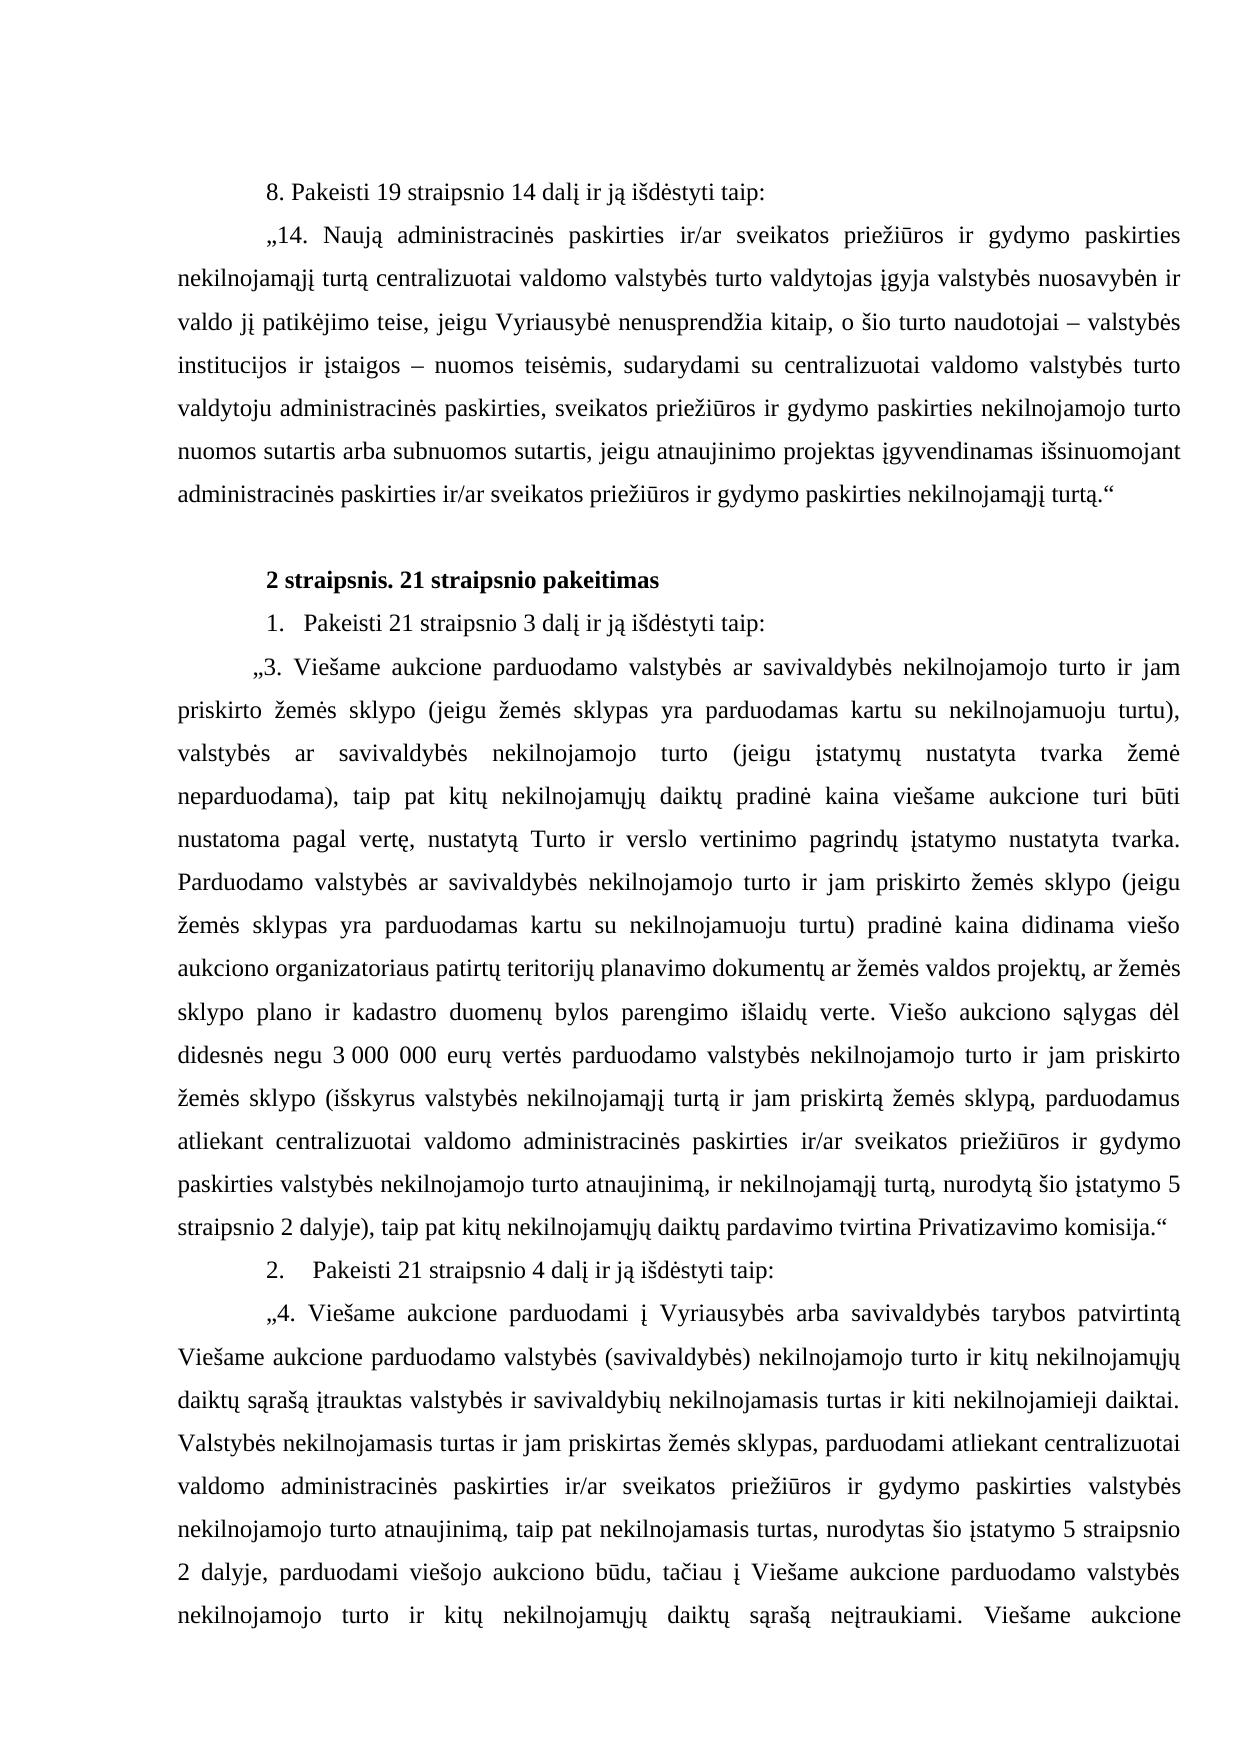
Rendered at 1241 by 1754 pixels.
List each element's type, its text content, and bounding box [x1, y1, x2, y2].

text 1. Pakeisti 21 straipsnio 3 dalį ir ją išdėstyti taip: [266, 608, 1181, 637]
text „4. Viešame aukcione parduodami į Vyriausybės arba savivaldybės tarybos patvirtintą Viešame aukcione parduodamo valstybės (savivaldybės) nekilnojamojo turto ir kitų nekilnojamųjų daiktų sąrašą įtrauktas valstybės ir savivaldybių nekilnojamasis turtas ir kiti nekilnojamieji daiktai. Valstybės nekilnojamasis turtas ir jam priskirtas žemės sklypas, parduodami atliekant centralizuotai valdomo administracinės paskirties ir/ar sveikatos priežiūros ir gydymo paskirties valstybės nekilnojamojo turto atnaujinimą, taip pat nekilnojamasis turtas, nurodytas šio įstatymo 5 straipsnio 2 dalyje, parduodami viešojo aukciono būdu, tačiau į Viešame aukcione parduodamo valstybės nekilnojamojo turto ir kitų nekilnojamųjų daiktų sąrašą neįtraukiami. Viešame aukcione [177, 1298, 1181, 1629]
text 2. Pakeisti 21 straipsnio 4 dalį ir ją išdėstyti taip: [177, 1255, 1181, 1284]
text 8. Pakeisti 19 straipsnio 14 dalį ir ją išdėstyti taip: [177, 177, 1181, 206]
text „3. Viešame aukcione parduodamo valstybės ar savivaldybės nekilnojamojo turto ir jam priskirto žemės sklypo (jeigu žemės sklypas yra parduodamas kartu su nekilnojamuoju turtu), valstybės ar savivaldybės nekilnojamojo turto (jeigu įstatymų nustatyta tvarka žemė neparduodama), taip pat kitų nekilnojamųjų daiktų pradinė kaina viešame aukcione turi būti nustatoma pagal vertę, nustatytą Turto ir verslo vertinimo pagrindų įstatymo nustatyta tvarka. Parduodamo valstybės ar savivaldybės nekilnojamojo turto ir jam priskirto žemės sklypo (jeigu žemės sklypas yra parduodamas kartu su nekilnojamuoju turtu) pradinė kaina didinama viešo aukciono organizatoriaus patirtų teritorijų planavimo dokumentų ar žemės valdos projektų, ar žemės sklypo plano ir kadastro duomenų bylos parengimo išlaidų verte. Viešo aukciono sąlygas dėl didesnės negu 3 000 000 eurų vertės parduodamo valstybės nekilnojamojo turto ir jam priskirto žemės sklypo (išskyrus valstybės nekilnojamąjį turtą ir jam priskirtą žemės sklypą, parduodamus atliekant centralizuotai valdomo administracinės paskirties ir/ar sveikatos priežiūros ir gydymo paskirties valstybės nekilnojamojo turto atnaujinimą, ir nekilnojamąjį turtą, nurodytą šio įstatymo 5 straipsnio 2 dalyje), taip pat kitų nekilnojamųjų daiktų pardavimo tvirtina Privatizavimo komisija.“ [177, 652, 1181, 1241]
text „14. Naują administracinės paskirties ir/ar sveikatos priežiūros ir gydymo paskirties nekilnojamąjį turtą centralizuotai valdomo valstybės turto valdytojas įgyja valstybės nuosavybėn ir valdo jį patikėjimo teise, jeigu Vyriausybė nenusprendžia kitaip, o šio turto naudotojai – valstybės institucijos ir įstaigos – nuomos teisėmis, sudarydami su centralizuotai valdomo valstybės turto valdytoju administracinės paskirties, sveikatos priežiūros ir gydymo paskirties nekilnojamojo turto nuomos sutartis arba subnuomos sutartis, jeigu atnaujinimo projektas įgyvendinamas išsinuomojant administracinės paskirties ir/ar sveikatos priežiūros ir gydymo paskirties nekilnojamąjį turtą.“ [177, 220, 1181, 508]
text 2 straipsnis. 21 straipsnio pakeitimas [177, 565, 1181, 594]
